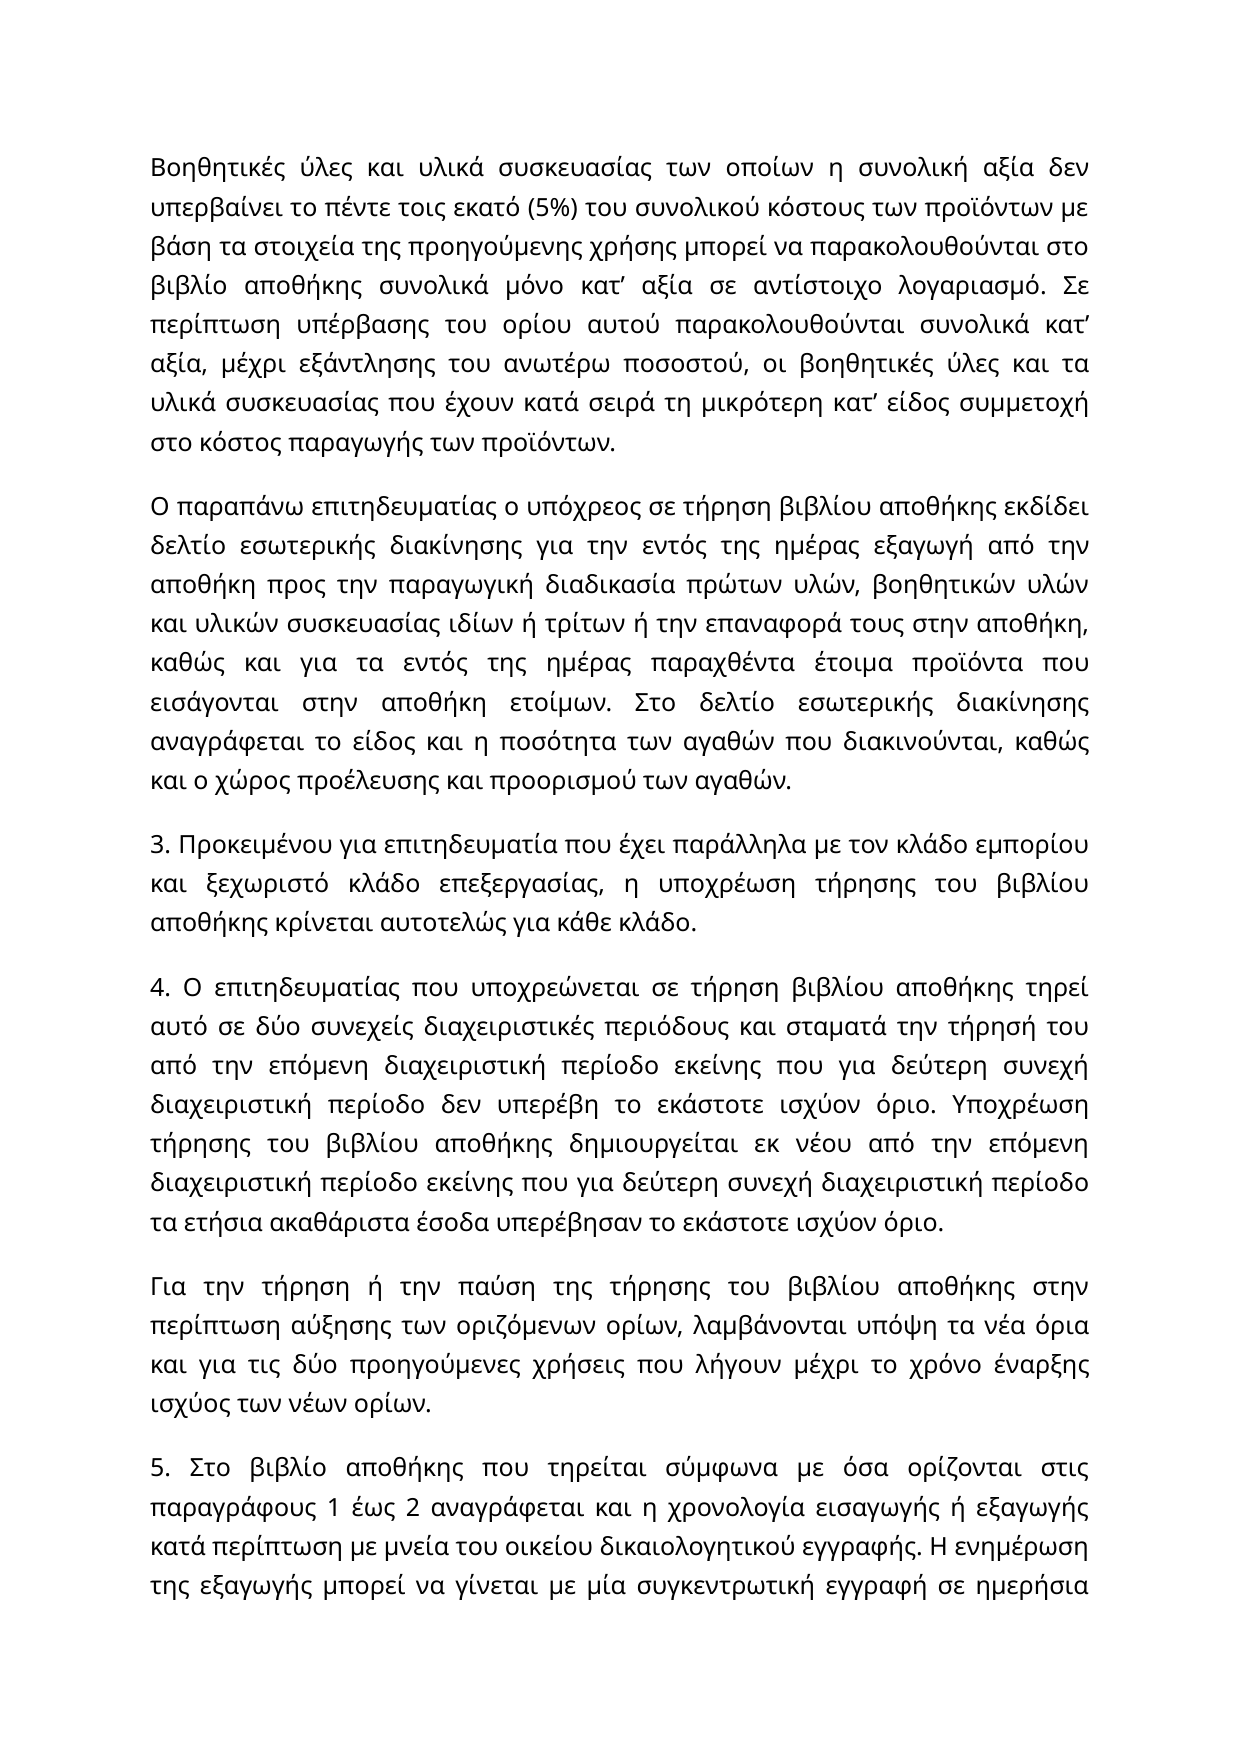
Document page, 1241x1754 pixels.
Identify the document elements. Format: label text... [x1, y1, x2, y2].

text Ο παραπάνω επιτηδευματίας ο υπόχρεος σε τήρηση βιβλίου αποθήκης εκδίδει δελτίο εσωτερικής διακίνησης για την εντός της ημέρας εξαγωγή από την αποθήκη προς την παραγωγική διαδικασία πρώτων υλών, βοηθητικών υλών και υλικών συσκευασίας ιδίων ή τρίτων ή την επαναφορά τους στην αποθήκη, καθώς και για τα εντός της ημέρας παραχθέντα έτοιμα προϊόντα που εισάγονται στην αποθήκη ετοίμων. Στο δελτίο εσωτερικής διακίνησης αναγράφεται το είδος και η ποσότητα των αγαθών που διακινούνται, καθώς και ο χώρος προέλευσης και προορισμού των αγαθών. [150, 488, 1090, 797]
text Για την τήρηση ή την παύση της τήρησης του βιβλίου αποθήκης στην περίπτωση αύξησης των οριζόμενων ορίων, λαμβάνονται υπόψη τα νέα όρια και για τις δύο προηγούμενες χρήσεις που λήγουν μέχρι το χρόνο έναρξης ισχύος των νέων ορίων. [150, 1268, 1090, 1420]
text Βοηθητικές ύλες και υλικά συσκευασίας των οποίων η συνολική αξία δεν υπερβαίνει το πέντε τοις εκατό (5%) του συνολικού κόστους των προϊόντων με βάση τα στοιχεία της προηγούμενης χρήσης μπορεί να παρακολουθούνται στο βιβλίο αποθήκης συνολικά μόνο κατ’ αξία σε αντίστοιχο λογαριασμό. Σε περίπτωση υπέρβασης του ορίου αυτού παρακολουθούνται συνολικά κατ’ αξία, μέχρι εξάντλησης του ανωτέρω ποσοστού, οι βοηθητικές ύλες και τα υλικά συσκευασίας που έχουν κατά σειρά τη μικρότερη κατ’ είδος συμμετοχή στο κόστος παραγωγής των προϊόντων. [150, 150, 1090, 458]
text 3. Προκειμένου για επιτηδευματία που έχει παράλληλα με τον κλάδο εμπορίου και ξεχωριστό κλάδο επεξεργασίας, η υποχρέωση τήρησης του βιβλίου αποθήκης κρίνεται αυτοτελώς για κάθε κλάδο. [150, 827, 1090, 939]
text 5. Στο βιβλίο αποθήκης που τηρείται σύμφωνα με όσα ορίζονται στις παραγράφους 1 έως 2 αναγράφεται και η χρονολογία εισαγωγής ή εξαγωγής κατά περίπτωση με μνεία του οικείου δικαιολογητικού εγγραφής. Η ενημέρωση της εξαγωγής μπορεί να γίνεται με μία συγκεντρωτική εγγραφή σε ημερήσια [150, 1450, 1090, 1602]
text 4. Ο επιτηδευματίας που υποχρεώνεται σε τήρηση βιβλίου αποθήκης τηρεί αυτό σε δύο συνεχείς διαχειριστικές περιόδους και σταματά την τήρησή του από την επόμενη διαχειριστική περίοδο εκείνης που για δεύτερη συνεχή διαχειριστική περίοδο δεν υπερέβη το εκάστοτε ισχύον όριο. Υποχρέωση τήρησης του βιβλίου αποθήκης δημιουργείται εκ νέου από την επόμενη διαχειριστική περίοδο εκείνης που για δεύτερη συνεχή διαχειριστική περίοδο τα ετήσια ακαθάριστα έσοδα υπερέβησαν το εκάστοτε ισχύον όριο. [150, 969, 1090, 1238]
